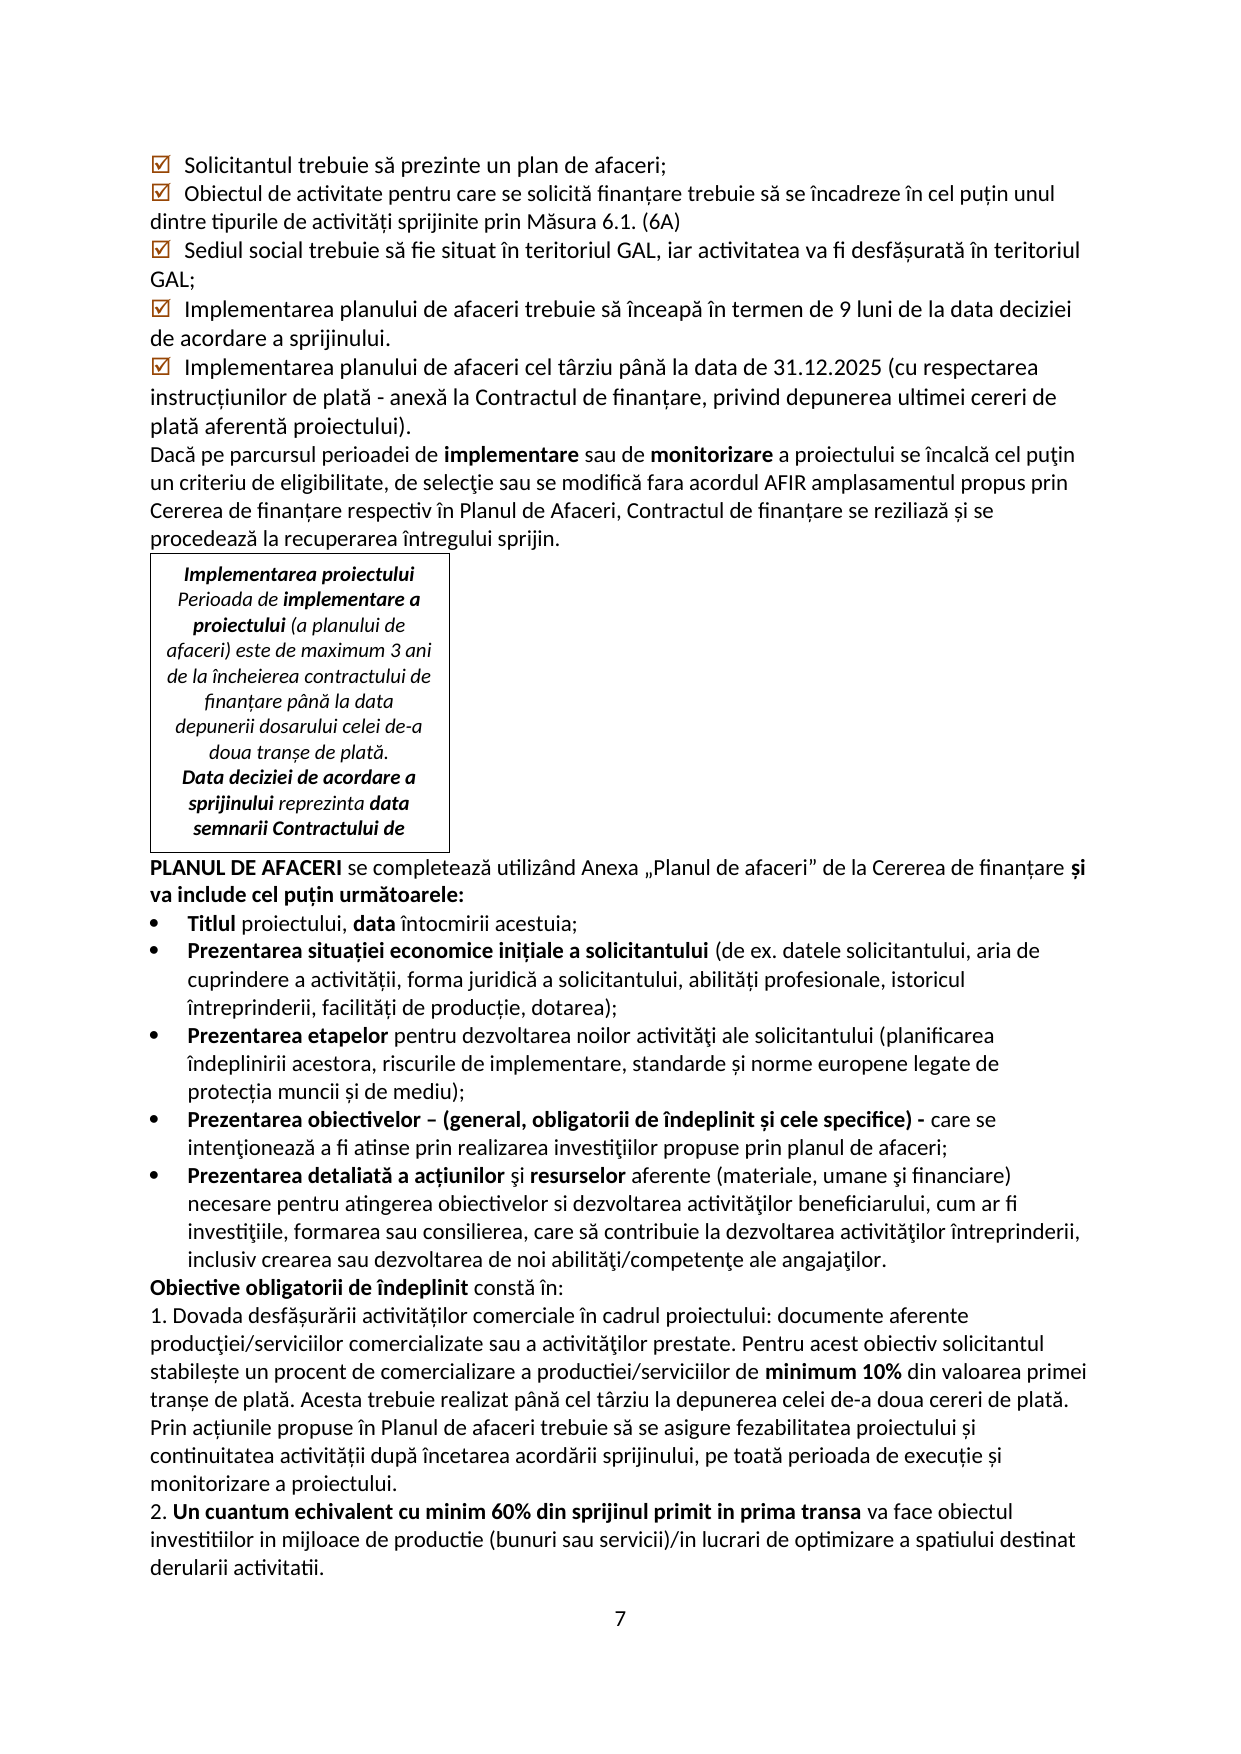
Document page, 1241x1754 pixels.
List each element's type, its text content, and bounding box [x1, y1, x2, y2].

text Sediul social trebuie să fie situat în teritoriul GAL, iar activitatea va fi desfășurată în teritoriul GAL; [150, 235, 1090, 294]
text Implementarea planului de afaceri cel târziu până la data de 31.12.2025 (cu respectarea instrucțiunilor de plată - anexă la Contractul de finanțare, privind depunerea ultimei cereri de plată aferentă proiectului). [150, 352, 1090, 440]
list Prezentarea detaliată a acțiunilor şi resurselor aferente (materiale, umane şi financiare) necesare pentru atingerea obiectivelor si dezvoltarea activităţilor beneficiarului, cum ar fi investiţiile, formarea sau consilierea, care să contribuie la dezvoltarea activităţilor întreprinderii, inclusiv crearea sau dezvoltarea de noi abilităţi/competenţe ale angajaţilor. [150, 1161, 1090, 1273]
list Prezentarea etapelor pentru dezvoltarea noilor activităţi ale solicitantului (planificarea îndeplinirii acestora, riscurile de implementare, standarde și norme europene legate de protecția muncii și de mediu); [150, 1021, 1090, 1105]
list Prezentarea situației economice inițiale a solicitantului (de ex. datele solicitantului, aria de cuprindere a activității, forma juridică a solicitantului, abilități profesionale, istoricul întreprinderii, facilități de producție, dotarea); [150, 937, 1090, 1021]
text Obiectul de activitate pentru care se solicită finanțare trebuie să se încadreze în cel puțin unul dintre tipurile de activități sprijinite prin Măsura 6.1. (6A) [150, 179, 1090, 235]
text Data deciziei de acordare a sprijinului reprezinta data semnarii Contractului de Finantare [166, 764, 434, 844]
text Perioada de implementare a proiectului (a planului de afaceri) este de maximum 3 ani de la încheierea contractului de finanțare până la data depunerii dosarului celei de-a doua tranșe de plată. [166, 587, 434, 764]
text Solicitantul trebuie să prezinte un plan de afaceri; [150, 150, 1090, 179]
list Titlul proiectului, data întocmirii acestuia; [150, 909, 1090, 937]
list Prezentarea obiectivelor – (general, obligatorii de îndeplinit și cele specifice) - care se intenţionează a fi atinse prin realizarea investiţiilor propuse prin planul de afaceri; [150, 1105, 1090, 1161]
text 1. Dovada desfășurării activităților comerciale în cadrul proiectului: documente aferente producţiei/serviciilor comercializate sau a activităţilor prestate. Pentru acest obiectiv solicitantul stabilește un procent de comercializare a productiei/serviciilor de minimum 10% din valoarea primei tranșe de plată. Acesta trebuie realizat până cel târziu la depunerea celei de-a doua cereri de plată. [150, 1301, 1090, 1413]
text Implementarea planului de afaceri trebuie să înceapă în termen de 9 luni de la data deciziei de acordare a sprijinului. [150, 294, 1090, 352]
text Obiective obligatorii de îndeplinit constă în: [150, 1273, 1090, 1301]
text Prin acțiunile propuse în Planul de afaceri trebuie să se asigure fezabilitatea proiectului și continuitatea activității după încetarea acordării sprijinului, pe toată perioada de execuție și monitorizare a proiectului. [150, 1413, 1090, 1497]
text PLANUL DE AFACERI se completează utilizând Anexa „Planul de afaceri” de la Cererea de finanțare și va include cel puțin următoarele: [150, 552, 1090, 909]
text Dacă pe parcursul perioadei de implementare sau de monitorizare a proiectului se încalcă cel puţin un criteriu de eligibilitate, de selecţie sau se modifică fara acordul AFIR amplasamentul propus prin Cererea de finanțare respectiv în Planul de Afaceri, Contractul de finanțare se reziliază și se procedează la recuperarea întregului sprijin. [150, 440, 1090, 552]
text Implementarea proiectului [166, 561, 434, 587]
text 2. Un cuantum echivalent cu minim 60% din sprijinul primit in prima transa va face obiectul investitiilor in mijloace de productie (bunuri sau servicii)/in lucrari de optimizare a spatiului destinat derularii activitatii. [150, 1497, 1090, 1581]
